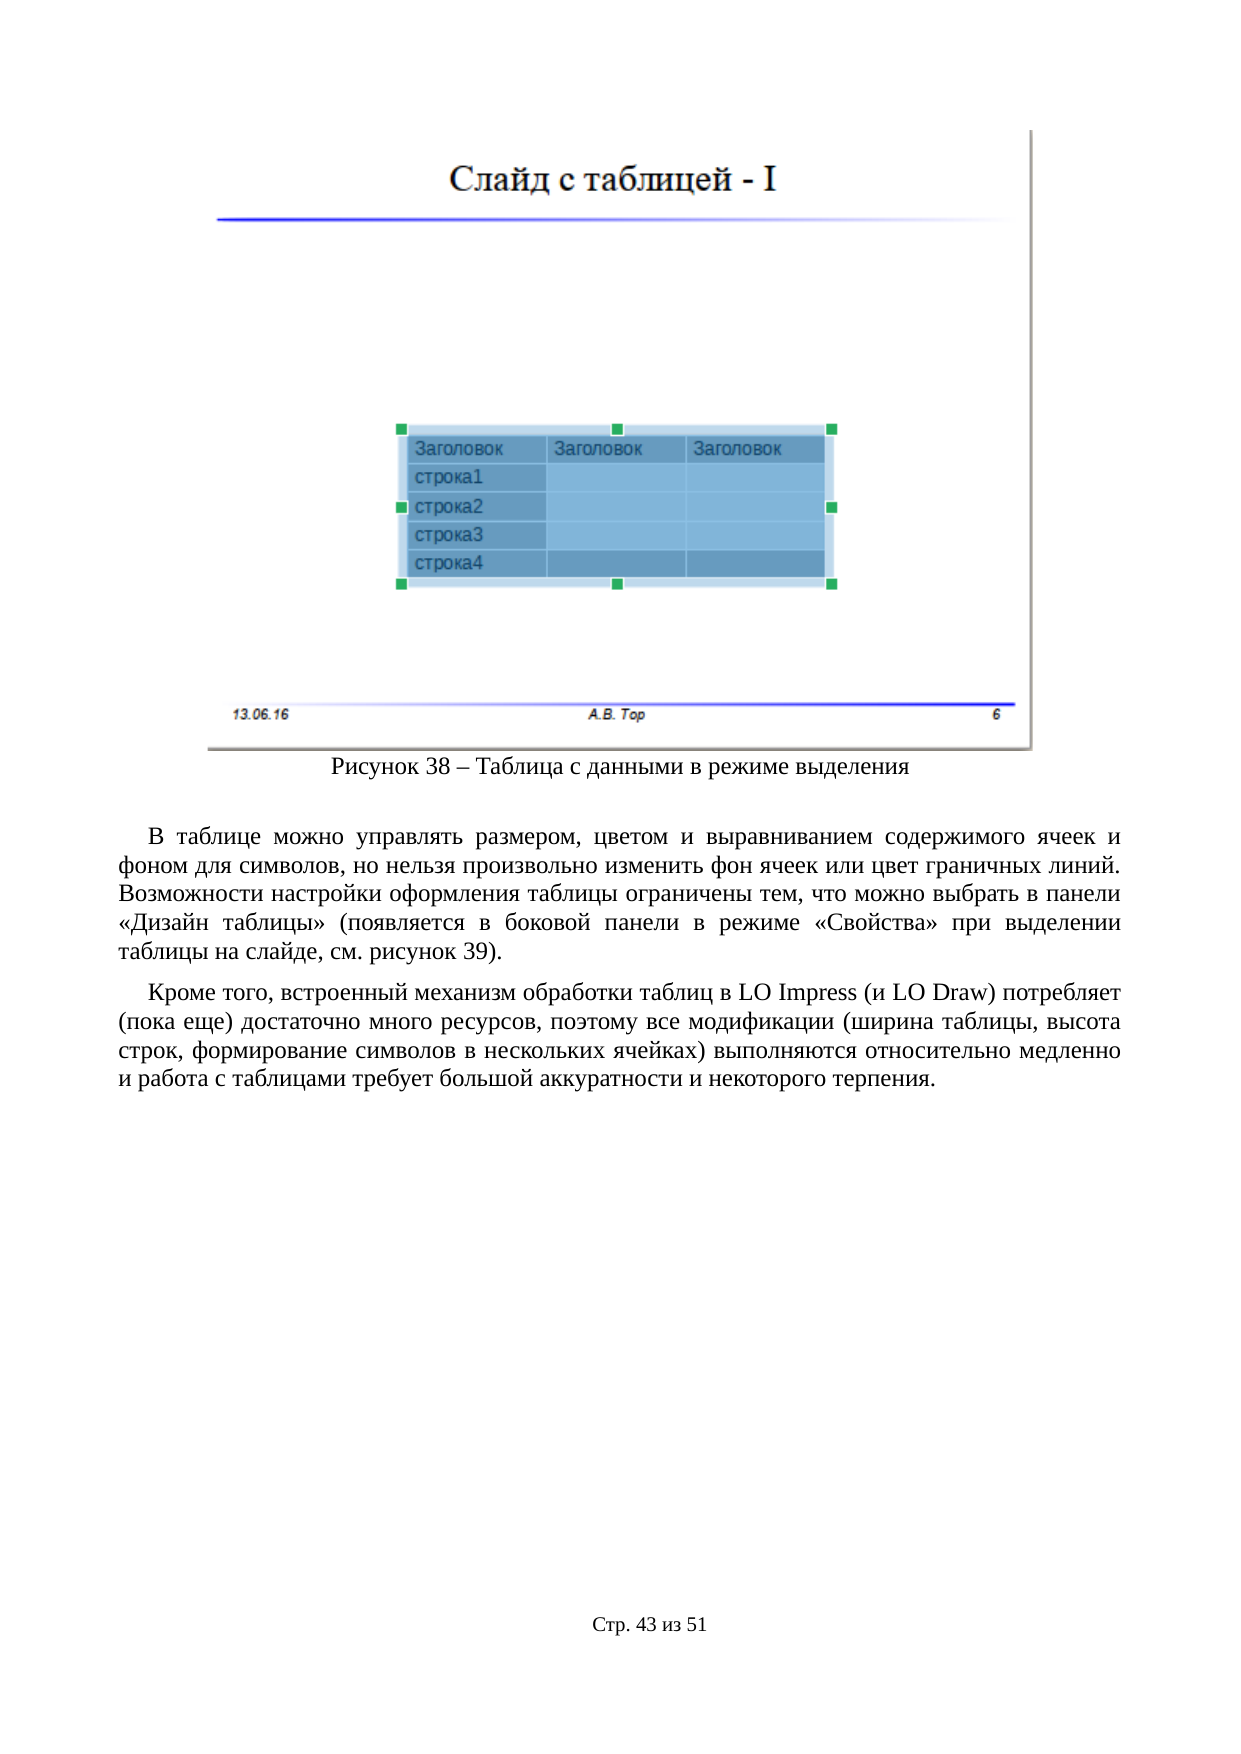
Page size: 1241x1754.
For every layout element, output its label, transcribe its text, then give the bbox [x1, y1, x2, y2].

text В таблице можно управлять размером, цветом и выравниванием содержимого ячеек и фоном для символов, но нельзя произвольно изменить фон ячеек или цвет граничных линий. Возможности настройки оформления таблицы ограничены тем, что можно выбрать в панели «Дизайн таблицы» (появляется в боковой панели в режиме «Свойства» при выделении таблицы на слайде, см. рисунок 39). [118, 821, 1122, 965]
text Рисунок 38 – Таблица с данными в режиме выделения [208, 751, 1033, 780]
picture [207, 130, 1033, 751]
text Кроме того, встроенный механизм обработки таблиц в LO Impress (и LO Draw) потребляет (пока еще) достаточно много ресурсов, поэтому все модификации (ширина таблицы, высота строк, формирование символов в нескольких ячейках) выполняются относительно медленно и работа с таблицами требует большой аккуратности и некоторого терпения. [118, 977, 1122, 1092]
